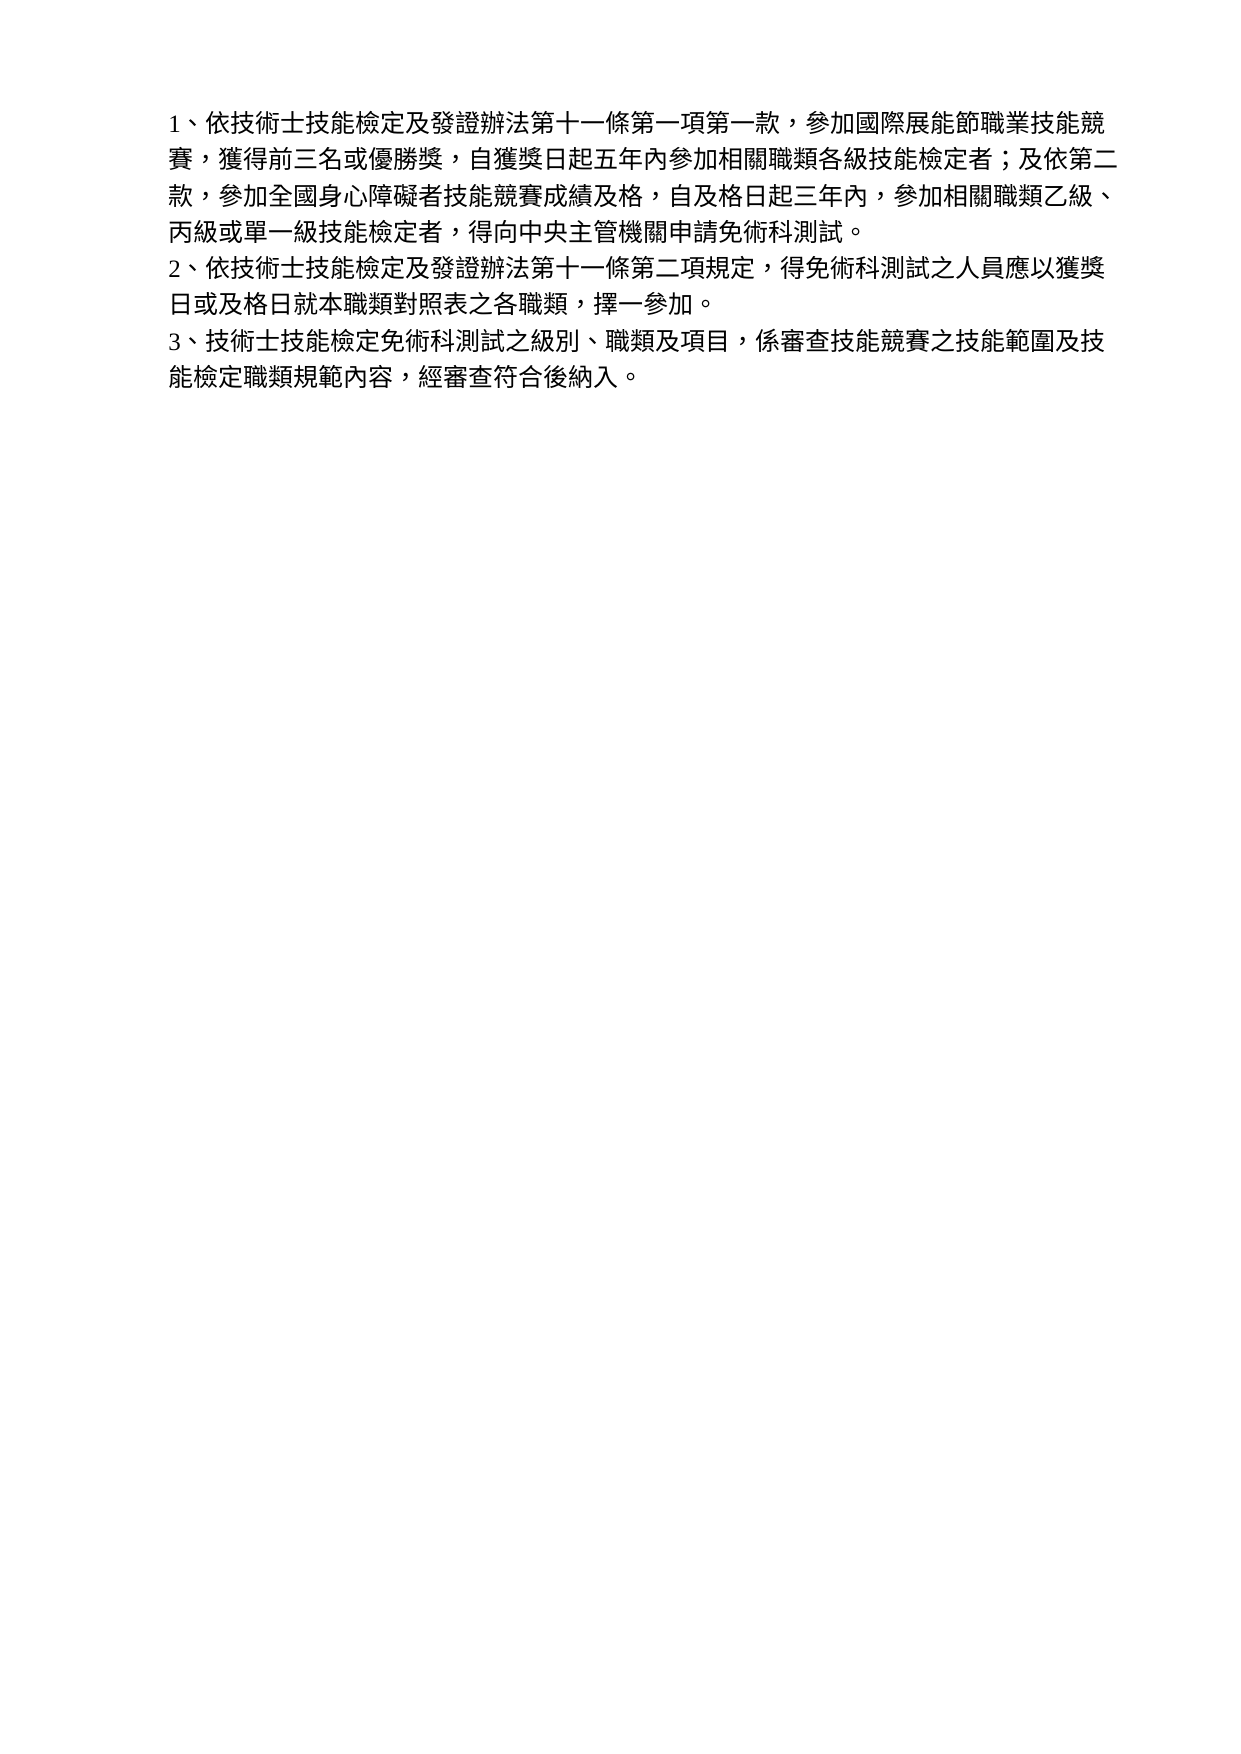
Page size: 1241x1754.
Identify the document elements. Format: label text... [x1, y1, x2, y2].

list 依技術士技能檢定及發證辦法第十一條第二項規定，得免術科測試之人員應以獲獎日或及格日就本職類對照表之各職類，擇一參加。 [168, 248, 1122, 321]
list 依技術士技能檢定及發證辦法第十一條第一項第一款，參加國際展能節職業技能競賽，獲得前三名或優勝獎，自獲獎日起五年內參加相關職類各級技能檢定者；及依第二款，參加全國身心障礙者技能競賽成績及格，自及格日起三年內，參加相關職類乙級、丙級或單一級技能檢定者，得向中央主管機關申請免術科測試。 [168, 103, 1122, 248]
list 技術士技能檢定免術科測試之級別、職類及項目，係審查技能競賽之技能範圍及技能檢定職類規範內容，經審查符合後納入。 [168, 321, 1122, 393]
